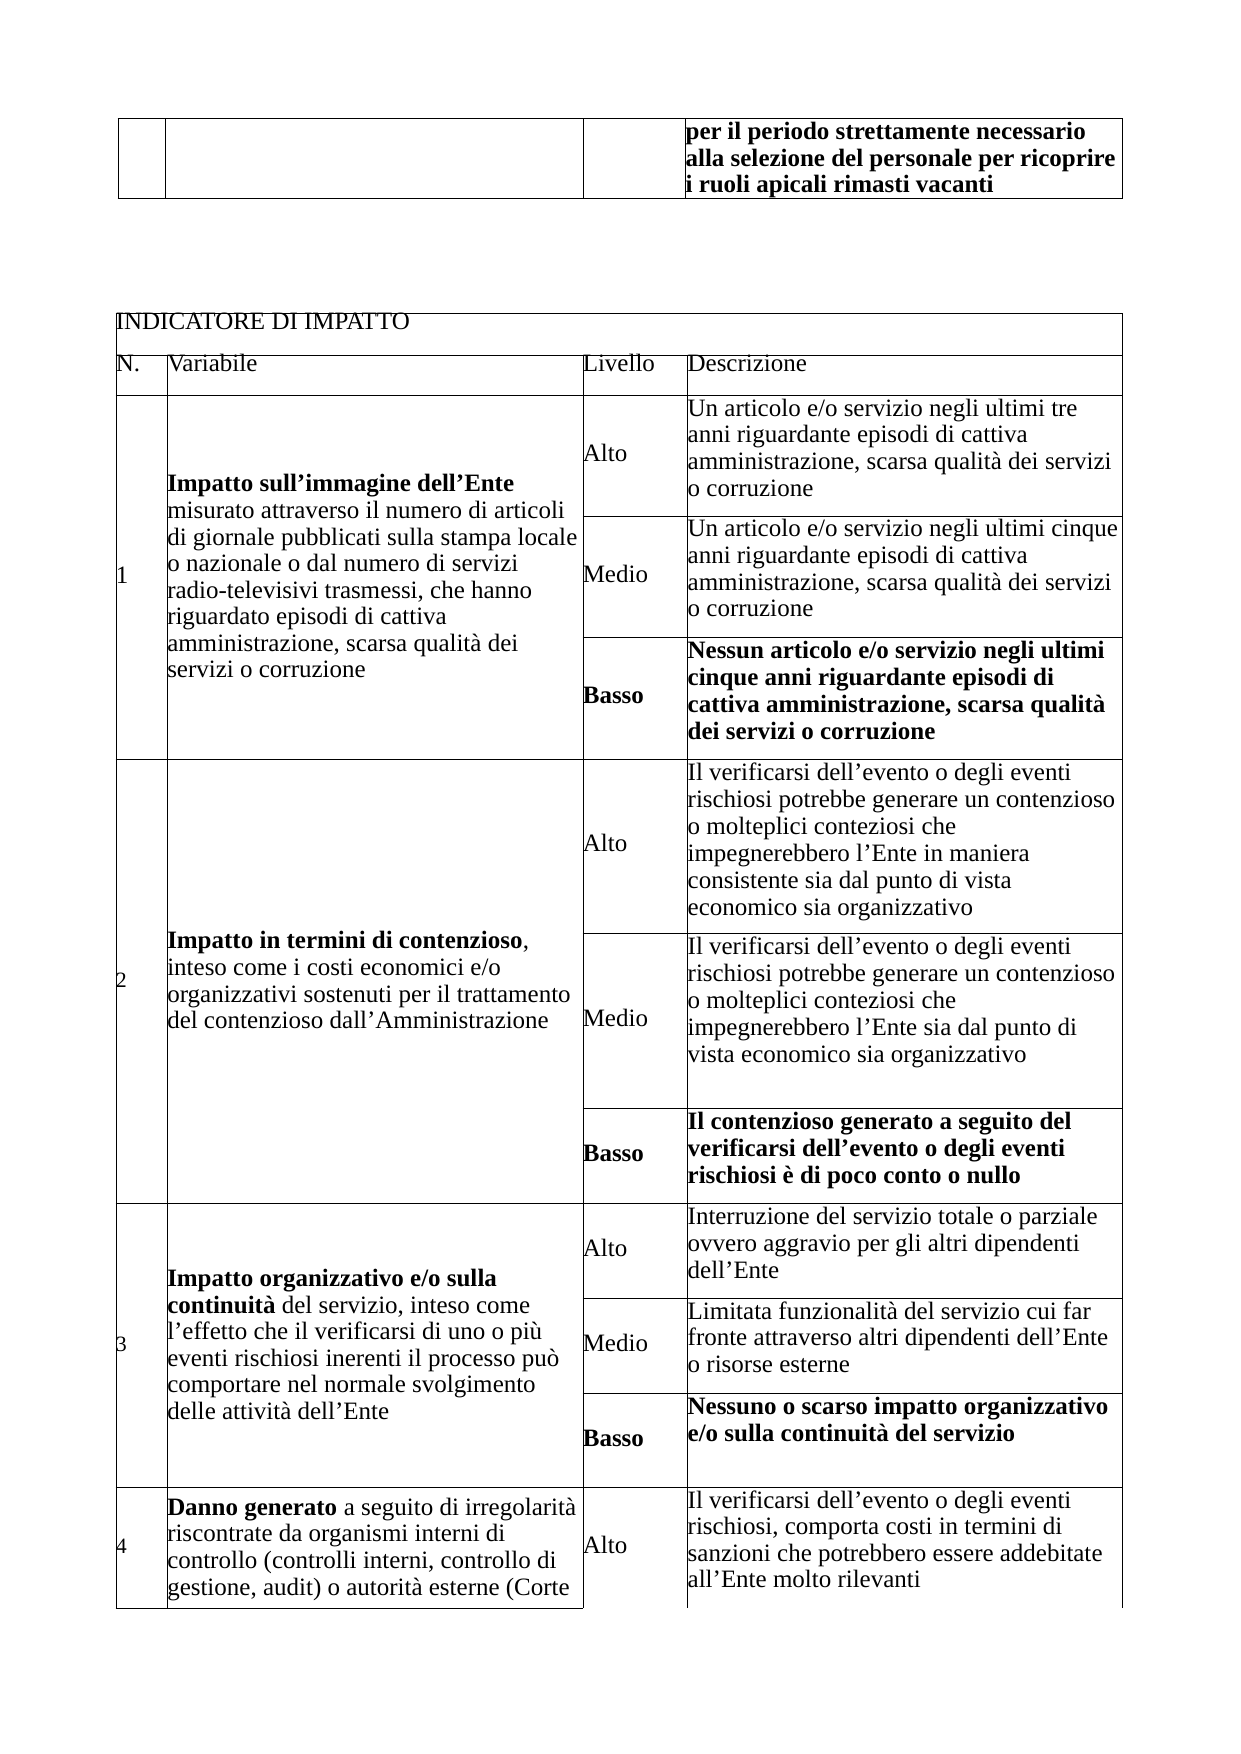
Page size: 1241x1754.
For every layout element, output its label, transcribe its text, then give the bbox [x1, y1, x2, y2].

table_cell 9 [119, 119, 165, 198]
table_cell N. [117, 375, 167, 395]
table_cell Impatto sull’immagine dell’Ente misurato attraverso il numero di articoli di giornale pubblicati sulla stampa locale o nazionale o dal numero di servizi radio-televisivi trasmessi, che hanno riguardato episodi di cattiva amministrazione, scarsa qualità dei servizi o corruzione [168, 683, 583, 758]
table_cell Un articolo e/o servizio negli ultimi cinque anni riguardante episodi di cattiva amministrazione, scarsa qualità dei servizi o corruzione [688, 622, 1122, 637]
table_cell Impatto in termini di contenzioso, inteso come i costi economici e/o organizzativi sostenuti per il trattamento del contenzioso dall’Amministrazione [168, 760, 583, 928]
table_cell Il verificarsi dell’evento o degli eventi rischiosi potrebbe generare un contenzioso o molteplici conteziosi che impegnerebbero l’Ente sia dal punto di vista economico sia organizzativo [688, 1067, 1122, 1107]
table_cell Medio [584, 1356, 687, 1392]
table_cell 4 [117, 1488, 167, 1537]
table_cell Basso [584, 119, 685, 198]
table_cell Alto [584, 1204, 687, 1240]
table_cell Limitata funzionalità del servizio cui far fronte attraverso altri dipendenti dell’Ente o risorse esterne [688, 1378, 1122, 1392]
table_cell Interruzione del servizio totale o parziale ovvero aggravio per gli altri dipendenti dell’Ente [688, 1284, 1122, 1298]
table_cell Medio [584, 587, 687, 637]
table_cell Il verificarsi dell’evento o degli eventi rischiosi potrebbe generare un contenzioso o molteplici conteziosi che impegnerebbero l’Ente in maniera consistente sia dal punto di vista economico sia organizzativo [688, 920, 1122, 932]
table_cell Basso [584, 1109, 687, 1145]
table_cell Impatto organizzativo e/o sulla continuità del servizio, inteso come l’effetto che il verificarsi di uno o più eventi rischiosi inerenti il processo può comportare nel normale svolgimento delle attività dell’Ente [168, 1204, 583, 1265]
table_cell Alto [584, 1488, 687, 1537]
table_cell Medio [584, 934, 687, 1009]
table_cell Il verificarsi dell’evento o degli eventi rischiosi, comporta costi in termini di sanzioni che potrebbero essere addebitate all’Ente molto rilevanti [688, 1593, 1122, 1607]
table_cell Impatto in termini di contenzioso, inteso come i costi economici e/o organizzativi sostenuti per il trattamento del contenzioso dall’Amministrazione [168, 1034, 583, 1203]
table_cell Alto [584, 396, 687, 445]
table_cell Variabile [168, 375, 583, 395]
table_cell Medio [584, 1030, 687, 1107]
table_header INDICATORE DI IMPATTO [117, 334, 1122, 354]
table_cell Basso [584, 1394, 687, 1429]
table_cell 4 [117, 1558, 167, 1607]
table_cell 3 [117, 1355, 167, 1487]
table_cell Un articolo e/o servizio negli ultimi tre anni riguardante episodi di cattiva amministrazione, scarsa qualità dei servizi o corruzione [688, 501, 1122, 516]
table_cell Il contenzioso generato a seguito del verificarsi dell’evento o degli eventi rischiosi è di poco conto o nullo [688, 1188, 1122, 1203]
table_cell Impatto organizzativo e/o sulla continuità del servizio, inteso come l’effetto che il verificarsi di uno o più eventi rischiosi inerenti il processo può comportare nel normale svolgimento delle attività dell’Ente [168, 1424, 583, 1487]
table_cell Livello [584, 375, 687, 395]
table_cell 3 [117, 1204, 167, 1334]
table_cell 1 [117, 396, 167, 566]
table_cell Medio [584, 1299, 687, 1335]
table_cell Capacità dell’Ente di far fronte alle proprie carenze organizzative nei ruoli di responsabilità (Dirigenti, PO) attraverso l’acquisizione delle corrispondenti figure apicali anziché l’affidamento di interim [166, 119, 583, 198]
table_cell Alto [584, 1261, 687, 1298]
table_cell Medio [584, 517, 687, 566]
table_cell Basso [584, 1166, 687, 1203]
table_cell 1 [117, 587, 167, 758]
table_cell Nessuno o scarso impatto organizzativo e/o sulla continuità del servizio [688, 1446, 1122, 1487]
table_cell Impatto sull’immagine dell’Ente misurato attraverso il numero di articoli di giornale pubblicati sulla stampa locale o nazionale o dal numero di servizi radio-televisivi trasmessi, che hanno riguardato episodi di cattiva amministrazione, scarsa qualità dei servizi o corruzione [168, 396, 583, 471]
table_cell Basso [584, 1450, 687, 1487]
table_cell Alto [584, 760, 687, 835]
table_cell Alto [584, 856, 687, 932]
table_cell 2 [117, 760, 167, 970]
table_cell 2 [117, 991, 167, 1203]
table_cell Nessun articolo e/o servizio negli ultimi cinque anni riguardante episodi di cattiva amministrazione, scarsa qualità dei servizi o corruzione [688, 745, 1122, 758]
table_cell Basso [584, 638, 687, 687]
table_cell Basso [584, 708, 687, 758]
table_cell Alto [584, 1558, 687, 1607]
table_cell Descrizione [688, 375, 1122, 395]
table_cell Alto [584, 466, 687, 516]
